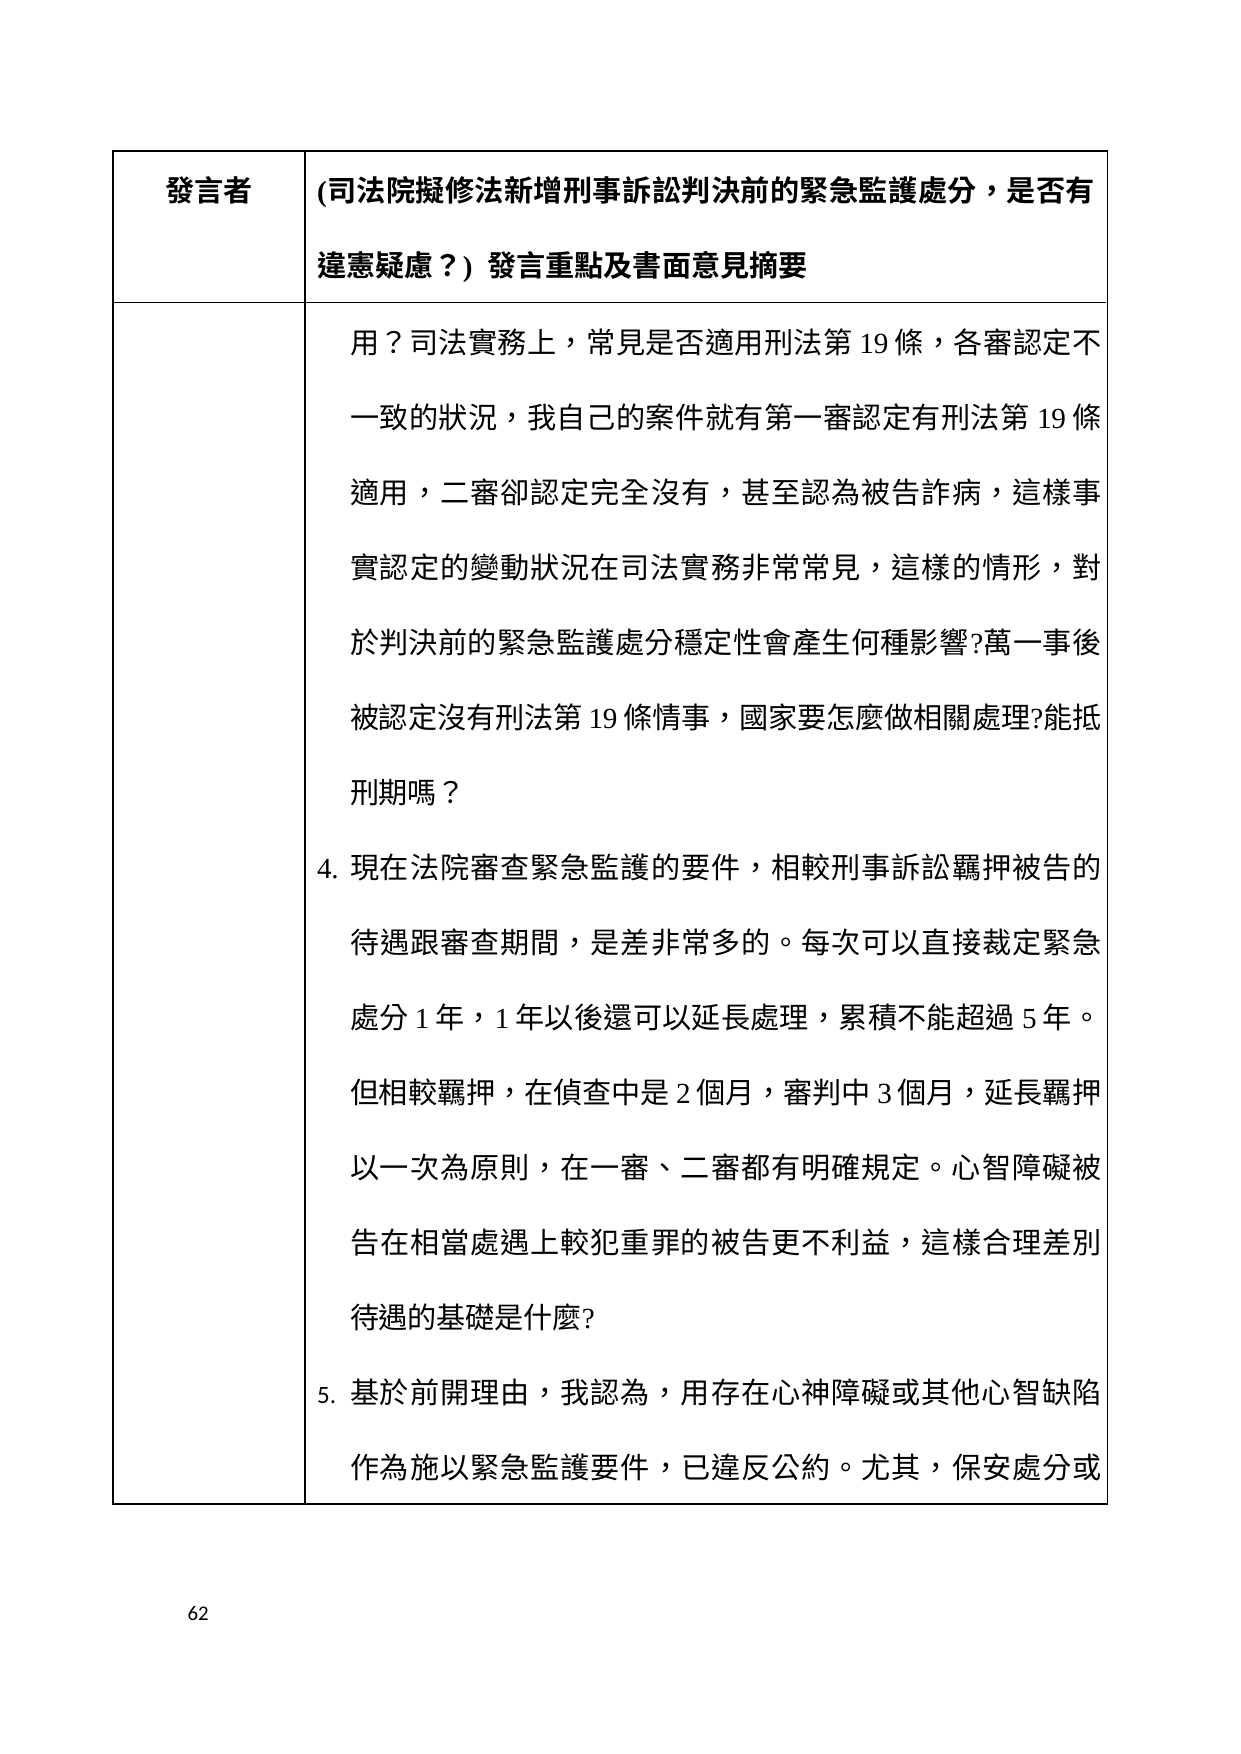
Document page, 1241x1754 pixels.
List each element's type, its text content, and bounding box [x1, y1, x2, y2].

table_cell 用？司法實務上，常見是否適用刑法第19條，各審認定不一致的狀況，我自己的案件就有第一審認定有刑法第19條適用，二審卻認定完全沒有，甚至認為被告詐病，這樣事實認定的變動狀況在司法實務非常常見，這樣的情形，對於判決前的緊急監護處分穩定性會產生何種影響?萬一事後被認定沒有刑法第19條情事，國家要怎麼做相關處理?能抵刑期嗎？ 現在法院審查緊急監護的要件，相較刑事訴訟羈押被告的待遇跟審查期間，是差非常多的。每次可以直接裁定緊急處分1年，1年以後還可以延長處理，累積不能超過5年。但相較羈押，在偵查中是2個月，審判中3個月，延長羈押以一次為原則，在一審、二審都有明確規定。心智障礙被告在相當處遇上較犯重罪的被告更不利益，這樣合理差別待遇的基礎是什麼? 基於前開理由，我認為，用存在心神障礙或其他心智缺陷作為施以緊急監護要件，已違反公約。尤其，保安處分或 [306, 302, 1107, 1503]
table_header 發言者 [114, 152, 304, 302]
table_header (司法院擬修法新增刑事訴訟判決前的緊急監護處分，是否有違憲疑慮？) 發言重點及書面意見摘要 [306, 152, 1107, 302]
table_cell [114, 303, 304, 1503]
